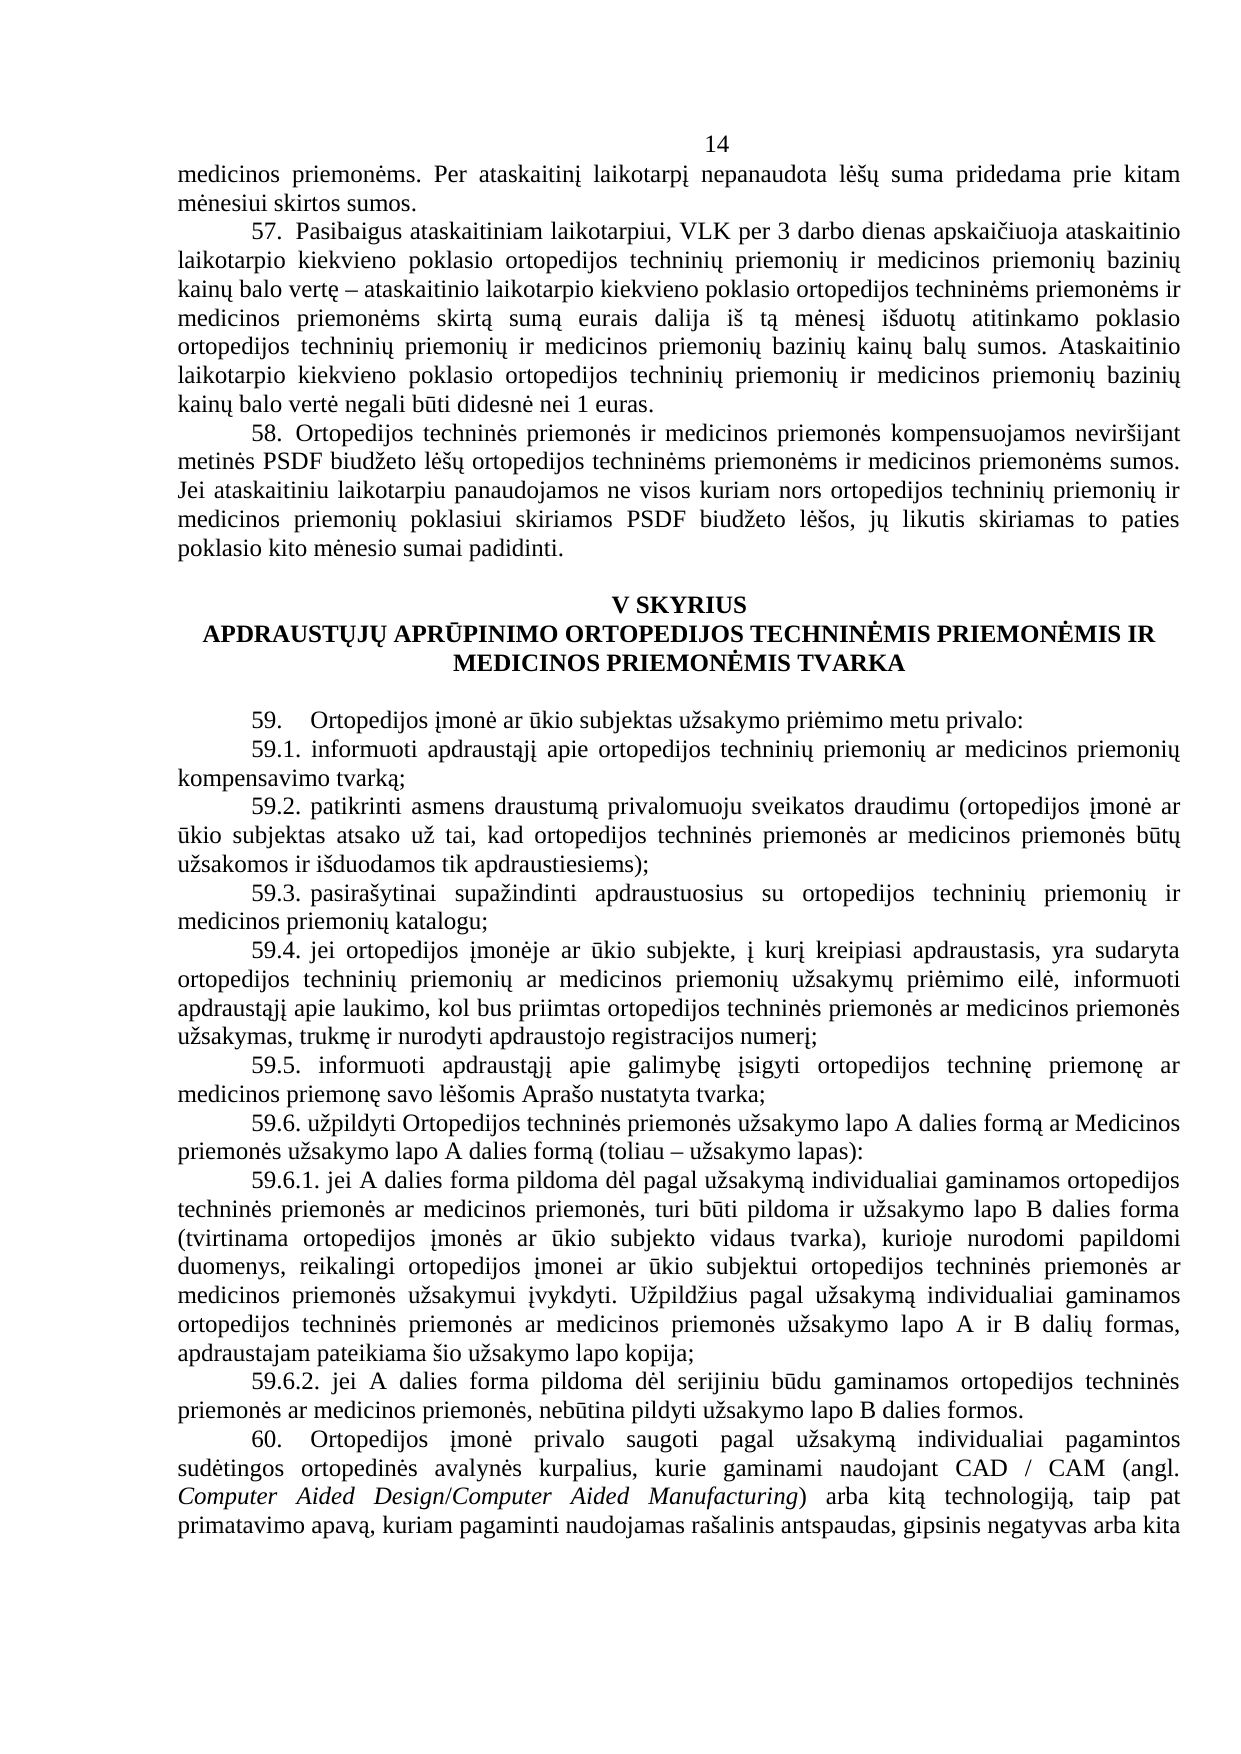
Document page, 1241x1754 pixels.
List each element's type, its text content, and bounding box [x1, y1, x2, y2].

text V SKYRIUS [177, 590, 1181, 619]
text 59.6.1. jei A dalies forma pildoma dėl pagal užsakymą individualiai gaminamos ortopedijos techninės priemonės ar medicinos priemonės, turi būti pildoma ir užsakymo lapo B dalies forma (tvirtinama ortopedijos įmonės ar ūkio subjekto vidaus tvarka), kurioje nurodomi papildomi duomenys, reikalingi ortopedijos įmonei ar ūkio subjektui ortopedijos techninės priemonės ar medicinos priemonės užsakymui įvykdyti. Užpildžius pagal užsakymą individualiai gaminamos ortopedijos techninės priemonės ar medicinos priemonės užsakymo lapo A ir B dalių formas, apdraustajam pateikiama šio užsakymo lapo kopija; [177, 1165, 1181, 1366]
text 59.5. informuoti apdraustąjį apie galimybę įsigyti ortopedijos techninę priemonę ar medicinos priemonę savo lėšomis Aprašo nustatyta tvarka; [177, 1050, 1181, 1108]
text 59.2. patikrinti asmens draustumą privalomuoju sveikatos draudimu (ortopedijos įmonė ar ūkio subjektas atsako už tai, kad ortopedijos techninės priemonės ar medicinos priemonės būtų užsakomos ir išduodamos tik apdraustiesiems); [177, 791, 1181, 878]
text 57. Pasibaigus ataskaitiniam laikotarpiui, VLK per 3 darbo dienas apskaičiuoja ataskaitinio laikotarpio kiekvieno poklasio ortopedijos techninių priemonių ir medicinos priemonių bazinių kainų balo vertę – ataskaitinio laikotarpio kiekvieno poklasio ortopedijos techninėms priemonėms ir medicinos priemonėms skirtą sumą eurais dalija iš tą mėnesį išduotų atitinkamo poklasio ortopedijos techninių priemonių ir medicinos priemonių bazinių kainų balų sumos. Ataskaitinio laikotarpio kiekvieno poklasio ortopedijos techninių priemonių ir medicinos priemonių bazinių kainų balo vertė negali būti didesnė nei 1 euras. [177, 216, 1181, 418]
text 59.1. informuoti apdraustąjį apie ortopedijos techninių priemonių ar medicinos priemonių kompensavimo tvarką; [177, 734, 1181, 791]
text 58. Ortopedijos techninės priemonės ir medicinos priemonės kompensuojamos neviršijant metinės PSDF biudžeto lėšų ortopedijos techninėms priemonėms ir medicinos priemonėms sumos. Jei ataskaitiniu laikotarpiu panaudojamos ne visos kuriam nors ortopedijos techninių priemonių ir medicinos priemonių poklasiui skiriamos PSDF biudžeto lėšos, jų likutis skiriamas to paties poklasio kito mėnesio sumai padidinti. [177, 418, 1181, 561]
text medicinos priemonėms. Per ataskaitinį laikotarpį nepanaudota lėšų suma pridedama prie kitam mėnesiui skirtos sumos. [177, 159, 1181, 216]
text 60. Ortopedijos įmonė privalo saugoti pagal užsakymą individualiai pagamintos sudėtingos ortopedinės avalynės kurpalius, kurie gaminami naudojant CAD / CAM (angl. Computer Aided Design/Computer Aided Manufacturing) arba kitą technologiją, taip pat primatavimo apavą, kuriam pagaminti naudojamas rašalinis antspaudas, gipsinis negatyvas arba kita [177, 1424, 1181, 1539]
text 59.6. užpildyti Ortopedijos techninės priemonės užsakymo lapo A dalies formą ar Medicinos priemonės užsakymo lapo A dalies formą (toliau – užsakymo lapas): [177, 1108, 1181, 1165]
text 59. Ortopedijos įmonė ar ūkio subjektas užsakymo priėmimo metu privalo: [177, 705, 1181, 734]
text 59.4. jei ortopedijos įmonėje ar ūkio subjekte, į kurį kreipiasi apdraustasis, yra sudaryta ortopedijos techninių priemonių ar medicinos priemonių užsakymų priėmimo eilė, informuoti apdraustąjį apie laukimo, kol bus priimtas ortopedijos techninės priemonės ar medicinos priemonės užsakymas, trukmę ir nurodyti apdraustojo registracijos numerį; [177, 935, 1181, 1050]
text 59.6.2. jei A dalies forma pildoma dėl serijiniu būdu gaminamos ortopedijos techninės priemonės ar medicinos priemonės, nebūtina pildyti užsakymo lapo B dalies formos. [177, 1366, 1181, 1424]
text 59.3. pasirašytinai supažindinti apdraustuosius su ortopedijos techninių priemonių ir medicinos priemonių katalogu; [177, 878, 1181, 935]
text APDRAUSTŲJŲ APRŪPINIMO ORTOPEDIJOS TECHNINĖMIS PRIEMONĖMIS IR MEDICINOS PRIEMONĖMIS TVARKA [177, 619, 1181, 676]
